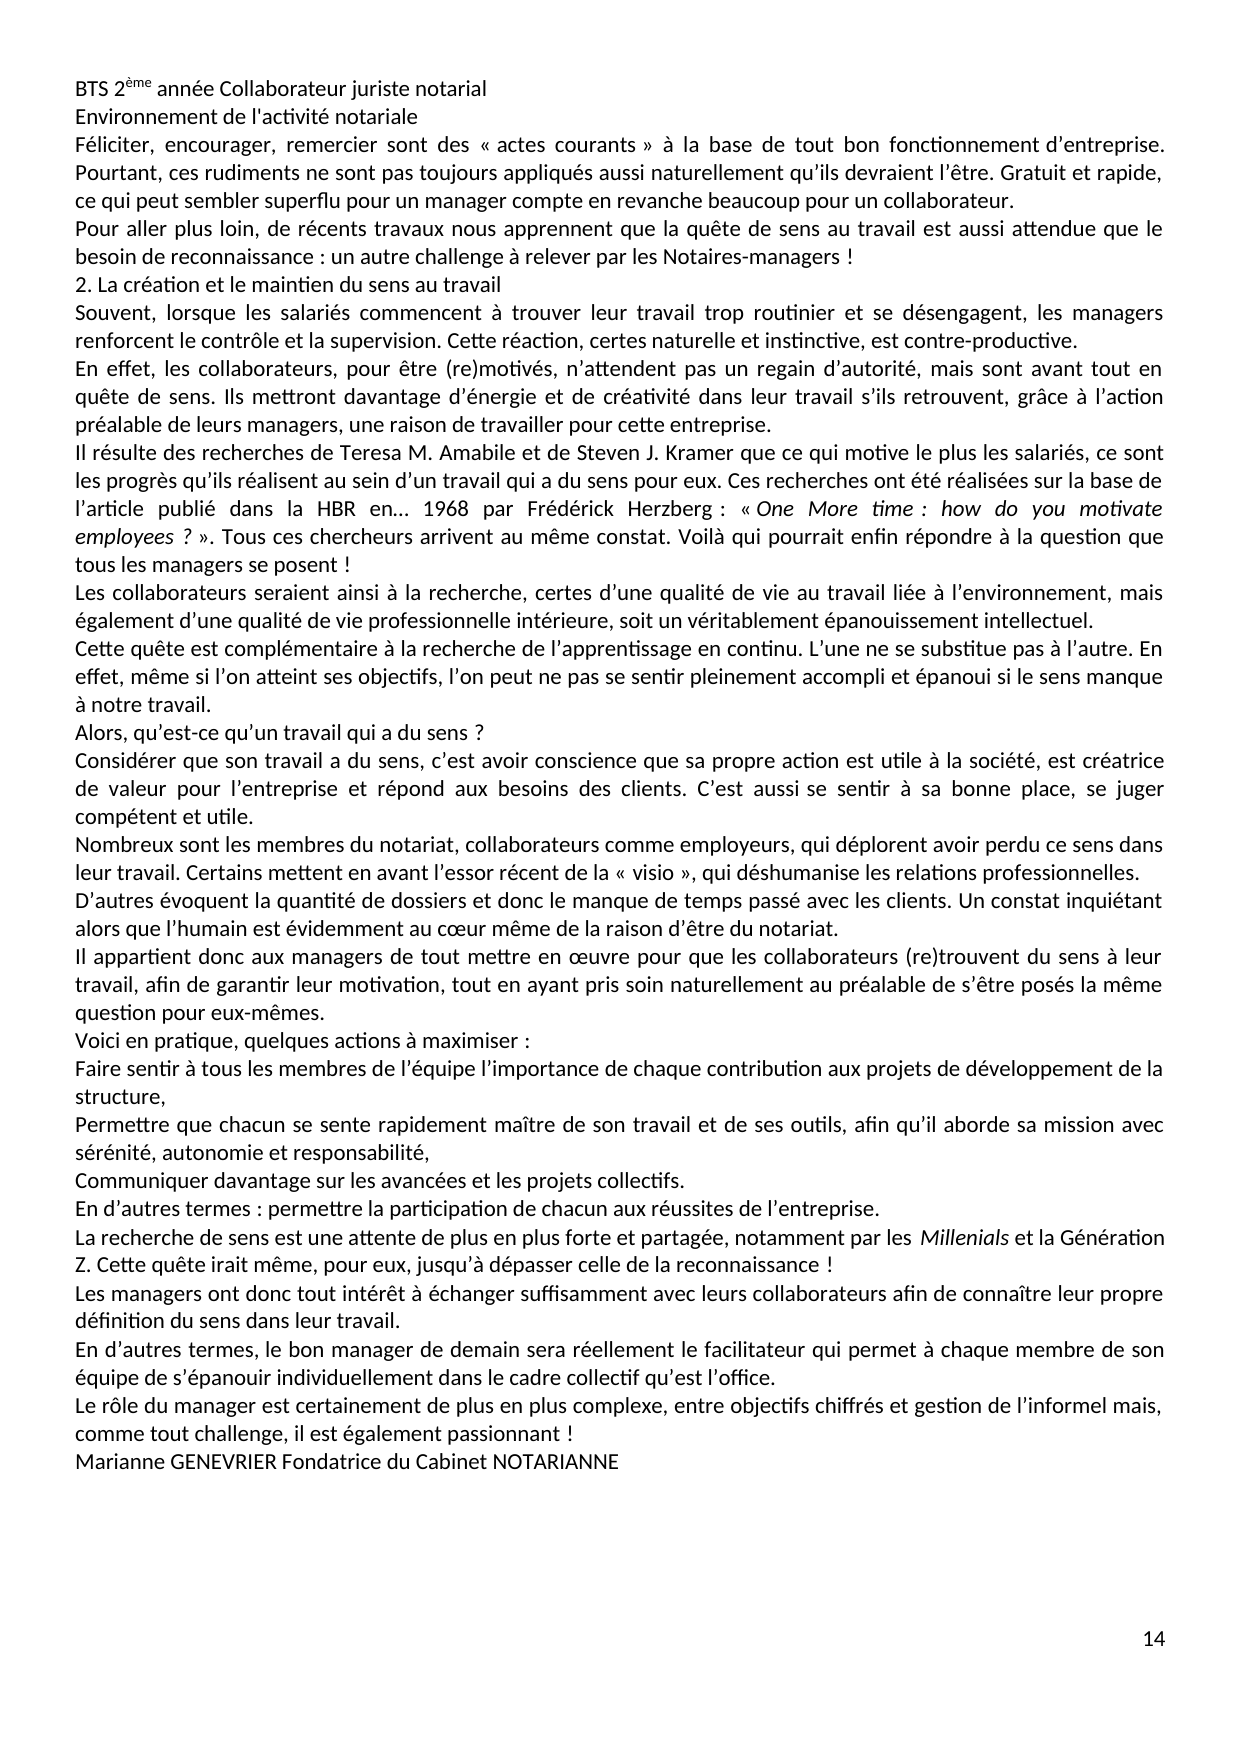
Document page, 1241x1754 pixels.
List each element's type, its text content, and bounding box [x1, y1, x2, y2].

text 2. La création et le maintien du sens au travail [75, 270, 1165, 298]
text Les collaborateurs seraient ainsi à la recherche, certes d’une qualité de vie au travail liée à l’environnement, mais également d’une qualité de vie professionnelle intérieure, soit un véritablement épanouissement intellectuel. [75, 578, 1165, 634]
text Nombreux sont les membres du notariat, collaborateurs comme employeurs, qui déplorent avoir perdu ce sens dans leur travail. Certains mettent en avant l’essor récent de la « visio », qui déshumanise les relations professionnelles. [75, 830, 1165, 886]
text Le rôle du manager est certainement de plus en plus complexe, entre objectifs chiffrés et gestion de l’informel mais, comme tout challenge, il est également passionnant ! [75, 1391, 1165, 1447]
text Voici en pratique, quelques actions à maximiser : [75, 1026, 1165, 1054]
text Pour aller plus loin, de récents travaux nous apprennent que la quête de sens au travail est aussi attendue que le besoin de reconnaissance : un autre challenge à relever par les Notaires-managers ! [75, 214, 1165, 270]
text La recherche de sens est une attente de plus en plus forte et partagée, notamment par les Millenials et la Génération Z. Cette quête irait même, pour eux, jusqu’à dépasser celle de la reconnaissance ! [75, 1223, 1165, 1279]
text Féliciter, encourager, remercier sont des « actes courants » à la base de tout bon fonctionnement d’entreprise. Pourtant, ces rudiments ne sont pas toujours appliqués aussi naturellement qu’ils devraient l’être. Gratuit et rapide, ce qui peut sembler superflu pour un manager compte en revanche beaucoup pour un collaborateur. [75, 130, 1165, 214]
text Faire sentir à tous les membres de l’équipe l’importance de chaque contribution aux projets de développement de la structure, [75, 1054, 1165, 1111]
text En d’autres termes : permettre la participation de chacun aux réussites de l’entreprise. [75, 1194, 1165, 1223]
text Il résulte des recherches de Teresa M. Amabile et de Steven J. Kramer que ce qui motive le plus les salariés, ce sont les progrès qu’ils réalisent au sein d’un travail qui a du sens pour eux. Ces recherches ont été réalisées sur la base de l’article publié dans la HBR en… 1968 par Frédérick Herzberg : « One More time : how do you motivate employees ? ». Tous ces chercheurs arrivent au même constat. Voilà qui pourrait enfin répondre à la question que tous les managers se posent ! [75, 438, 1165, 578]
text Alors, qu’est-ce qu’un travail qui a du sens ? [75, 718, 1165, 746]
text Il appartient donc aux managers de tout mettre en œuvre pour que les collaborateurs (re)trouvent du sens à leur travail, afin de garantir leur motivation, tout en ayant pris soin naturellement au préalable de s’être posés la même question pour eux-mêmes. [75, 942, 1165, 1026]
text Les managers ont donc tout intérêt à échanger suffisamment avec leurs collaborateurs afin de connaître leur propre définition du sens dans leur travail. [75, 1279, 1165, 1335]
text En effet, les collaborateurs, pour être (re)motivés, n’attendent pas un regain d’autorité, mais sont avant tout en quête de sens. Ils mettront davantage d’énergie et de créativité dans leur travail s’ils retrouvent, grâce à l’action préalable de leurs managers, une raison de travailler pour cette entreprise. [75, 354, 1165, 438]
text Marianne GENEVRIER Fondatrice du Cabinet NOTARIANNE [75, 1447, 1165, 1475]
text D’autres évoquent la quantité de dossiers et donc le manque de temps passé avec les clients. Un constat inquiétant alors que l’humain est évidemment au cœur même de la raison d’être du notariat. [75, 886, 1165, 942]
text Souvent, lorsque les salariés commencent à trouver leur travail trop routinier et se désengagent, les managers renforcent le contrôle et la supervision. Cette réaction, certes naturelle et instinctive, est contre-productive. [75, 298, 1165, 354]
text Cette quête est complémentaire à la recherche de l’apprentissage en continu. L’une ne se substitue pas à l’autre. En effet, même si l’on atteint ses objectifs, l’on peut ne pas se sentir pleinement accompli et épanoui si le sens manque à notre travail. [75, 634, 1165, 718]
text Communiquer davantage sur les avancées et les projets collectifs. [75, 1167, 1165, 1194]
text Permettre que chacun se sente rapidement maître de son travail et de ses outils, afin qu’il aborde sa mission avec sérénité, autonomie et responsabilité, [75, 1111, 1165, 1167]
text Considérer que son travail a du sens, c’est avoir conscience que sa propre action est utile à la société, est créatrice de valeur pour l’entreprise et répond aux besoins des clients. C’est aussi se sentir à sa bonne place, se juger compétent et utile. [75, 746, 1165, 830]
text En d’autres termes, le bon manager de demain sera réellement le facilitateur qui permet à chaque membre de son équipe de s’épanouir individuellement dans le cadre collectif qu’est l’office. [75, 1335, 1165, 1391]
